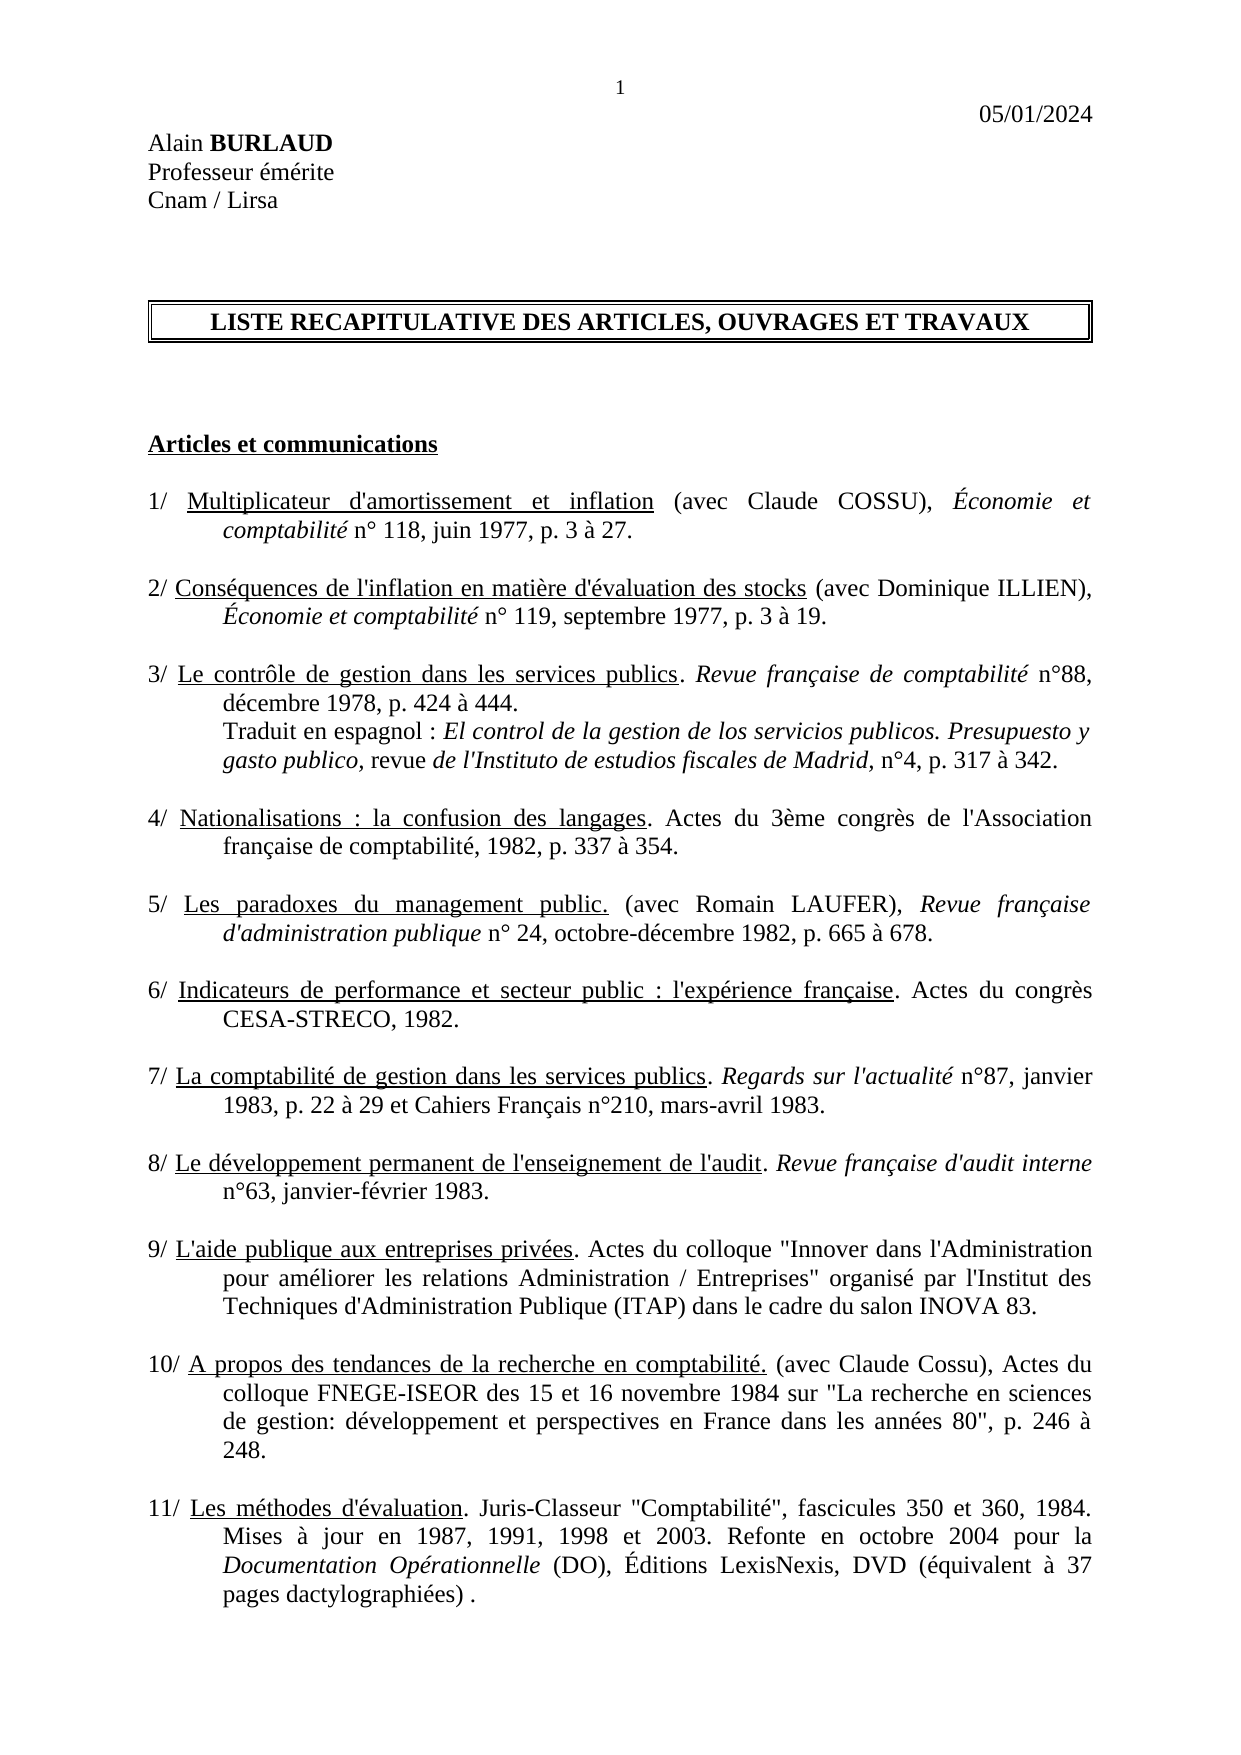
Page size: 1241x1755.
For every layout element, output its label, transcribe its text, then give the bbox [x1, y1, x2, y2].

text Professeur émérite [148, 157, 1093, 185]
text 3/ Le contrôle de gestion dans les services publics. Revue française de comptabilité n°88, décembre 1978, p. 424 à 444. [148, 659, 1093, 716]
text Articles et communications [148, 429, 1093, 458]
text 8/ Le développement permanent de l'enseignement de l'audit. Revue française d'audit interne n°63, janvier-février 1983. [148, 1148, 1093, 1205]
text 9/ L'aide publique aux entreprises privées. Actes du colloque "Innover dans l'Administration pour améliorer les relations Administration / Entreprises" organisé par l'Institut des Techniques d'Administration Publique (ITAP) dans le cadre du salon INOVA 83. [148, 1234, 1093, 1320]
text 11/ Les méthodes d'évaluation. Juris-Classeur "Comptabilité", fascicules 350 et 360, 1984. Mises à jour en 1987, 1991, 1998 et 2003. Refonte en octobre 2004 pour la Documentation Opérationnelle (DO), Éditions LexisNexis, DVD (équivalent à 37 pages dactylographiées) . [148, 1493, 1093, 1608]
text 6/ Indicateurs de performance et secteur public : l'expérience française. Actes du congrès CESA-STRECO, 1982. [148, 975, 1093, 1033]
text Traduit en espagnol : El control de la gestion de los servicios publicos. Presupuesto y gasto publico, revue de l'Instituto de estudios fiscales de Madrid, n°4, p. 317 à 342. [148, 716, 1093, 774]
text 10/ A propos des tendances de la recherche en comptabilité. (avec Claude Cossu), Actes du colloque FNEGE-ISEOR des 15 et 16 novembre 1984 sur "La recherche en sciences de gestion: développement et perspectives en France dans les années 80", p. 246 à 248. [148, 1349, 1093, 1464]
text 7/ La comptabilité de gestion dans les services publics. Regards sur l'actualité n°87, janvier 1983, p. 22 à 29 et Cahiers Français n°210, mars-avril 1983. [148, 1061, 1093, 1119]
text 4/ Nationalisations : la confusion des langages. Actes du 3ème congrès de l'Association française de comptabilité, 1982, p. 337 à 354. [148, 803, 1093, 860]
text Alain BURLAUD [148, 128, 1093, 157]
text 1/ Multiplicateur d'amortissement et inflation (avec Claude COSSU), Économie et comptabilité n° 118, juin 1977, p. 3 à 27. [148, 486, 1093, 544]
text 05/01/2024 [148, 99, 1093, 128]
text Cnam / Lirsa [148, 185, 1093, 214]
text 2/ Conséquences de l'inflation en matière d'évaluation des stocks (avec Dominique ILLIEN), Économie et comptabilité n° 119, septembre 1977, p. 3 à 19. [148, 573, 1093, 630]
text 5/ Les paradoxes du management public. (avec Romain LAUFER), Revue française d'administration publique n° 24, octobre-décembre 1982, p. 665 à 678. [148, 889, 1093, 946]
